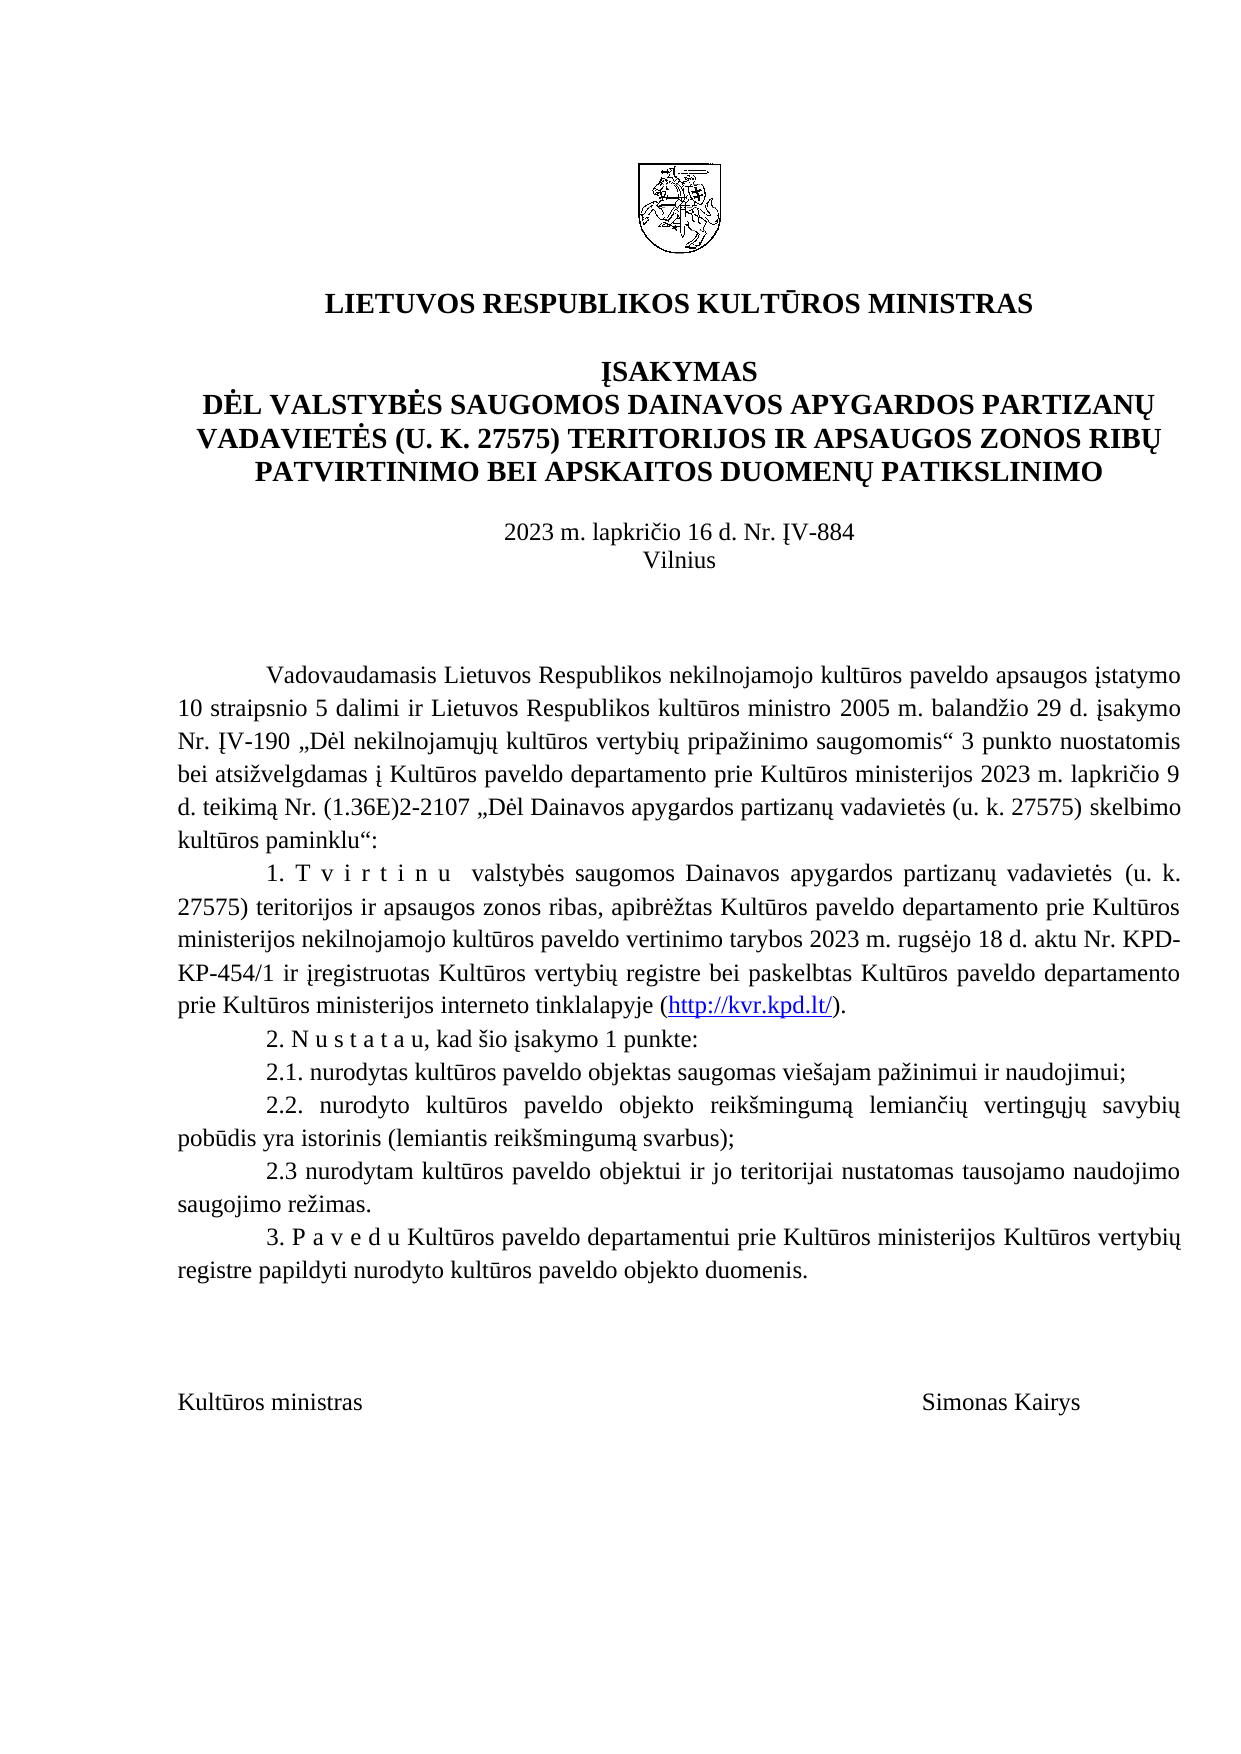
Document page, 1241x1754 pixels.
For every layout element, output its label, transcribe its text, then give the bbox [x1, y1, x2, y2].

text 2.2. nurodyto kultūros paveldo objekto reikšmingumą lemiančių vertingųjų savybių pobūdis yra istorinis (lemiantis reikšmingumą svarbus); [177, 1090, 1181, 1151]
text 2023 m. lapkričio 16 d. Nr. ĮV-884 [177, 517, 1181, 545]
text 2. N u s t a t a u, kad šio įsakymo 1 punkte: [177, 1024, 1181, 1052]
text LIETUVOS RESPUBLIKOS KULTŪROS MINISTRAS [177, 287, 1181, 320]
text Vadovaudamasis Lietuvos Respublikos nekilnojamojo kultūros paveldo apsaugos įstatymo 10 straipsnio 5 dalimi ir Lietuvos Respublikos kultūros ministro 2005 m. balandžio 29 d. įsakymo Nr. ĮV-190 „Dėl nekilnojamųjų kultūros vertybių pripažinimo saugomomis“ 3 punkto nuostatomis bei atsižvelgdamas į Kultūros paveldo departamento prie Kultūros ministerijos 2023 m. lapkričio 9 d. teikimą Nr. (1.36E)2-2107 „Dėl Dainavos apygardos partizanų vadavietės (u. k. 27575) skelbimo kultūros paminklu“: [177, 660, 1181, 854]
text ĮSAKYMAS [177, 354, 1181, 387]
text Kultūros ministras Simonas Kairys [177, 1387, 1181, 1416]
text Vilnius [177, 545, 1181, 574]
text 2.3 nurodytam kultūros paveldo objektui ir jo teritorijai nustatomas tausojamo naudojimo saugojimo režimas. [177, 1156, 1181, 1217]
text 1. T v i r t i n u valstybės saugomos Dainavos apygardos partizanų vadavietės (u. k. 27575) teritorijos ir apsaugos zonos ribas, apibrėžtas Kultūros paveldo departamento prie Kultūros ministerijos nekilnojamojo kultūros paveldo vertinimo tarybos 2023 m. rugsėjo 18 d. aktu Nr. KPD-KP-454/1 ir įregistruotas Kultūros vertybių registre bei paskelbtas Kultūros paveldo departamento prie Kultūros ministerijos interneto tinklalapyje (http://kvr.kpd.lt/). [177, 858, 1181, 1019]
text Dėl Valstybės saugomoS DAINAVOS APYGARDOS PARTIZANŲ VADAVIETĖS (u. k. 27575) TERITORIJOS IR APSAUGOS ZONOS RIBŲ PATVIRTINIMO BEI APSKAITOS DUOMENŲ PATIKSLINIMO [177, 387, 1181, 488]
text 2.1. nurodytas kultūros paveldo objektas saugomas viešajam pažinimui ir naudojimui; [177, 1057, 1181, 1085]
text 3. P a v e d u Kultūros paveldo departamentui prie Kultūros ministerijos Kultūros vertybių registre papildyti nurodyto kultūros paveldo objekto duomenis. [177, 1222, 1181, 1283]
